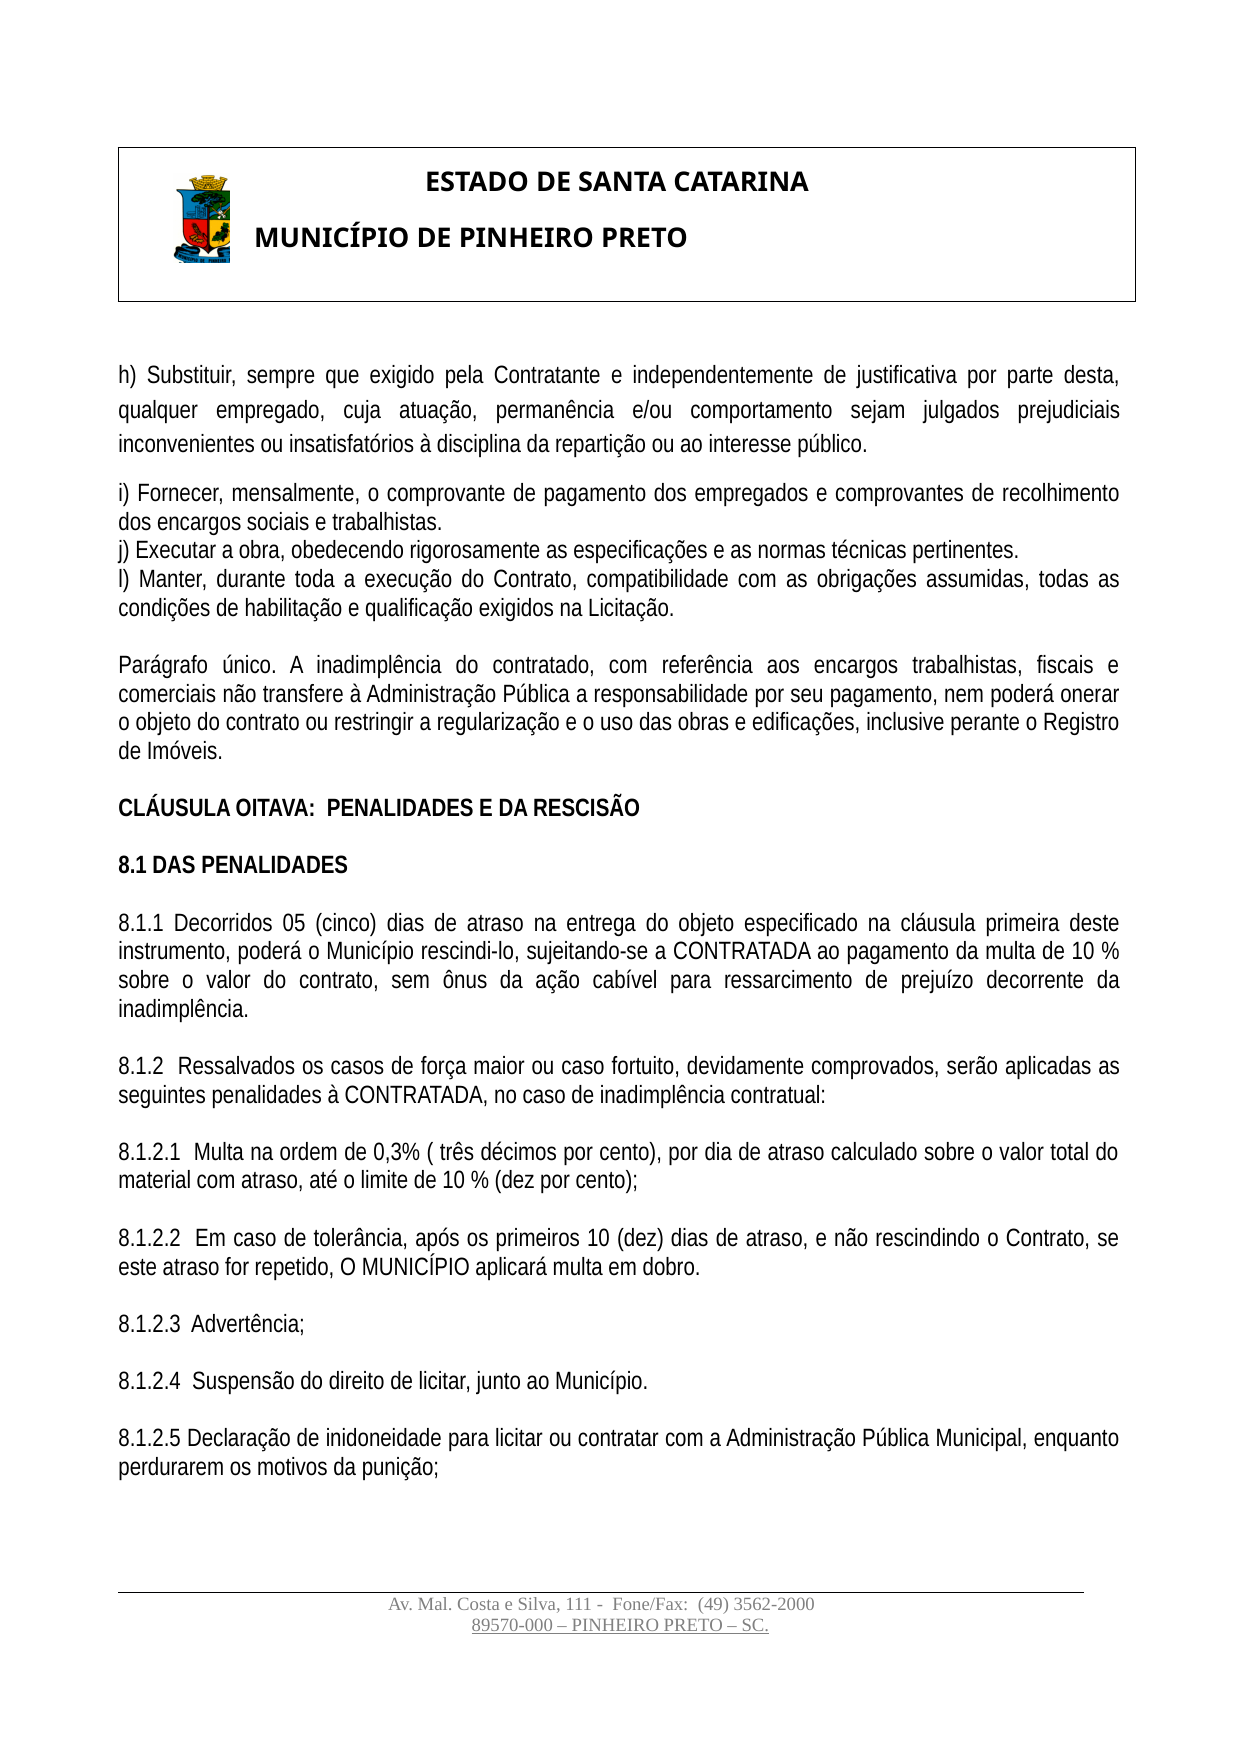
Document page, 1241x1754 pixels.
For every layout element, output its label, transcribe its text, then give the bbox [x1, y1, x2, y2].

text i) Fornecer, mensalmente, o comprovante de pagamento dos empregados e comprovantes de recolhimento dos encargos sociais e trabalhistas. [118, 478, 1122, 535]
text 8.1 DAS PENALIDADES [118, 850, 1122, 879]
text 8.1.2.4 Suspensão do direito de licitar, junto ao Município. [118, 1366, 1122, 1395]
text l) Manter, durante toda a execução do Contrato, compatibilidade com as obrigações assumidas, todas as condições de habilitação e qualificação exigidos na Licitação. [118, 564, 1122, 621]
text 8.1.2.2 Em caso de tolerância, após os primeiros 10 (dez) dias de atraso, e não rescindindo o Contrato, se este atraso for repetido, O MUNICÍPIO aplicará multa em dobro. [118, 1223, 1122, 1280]
text CLÁUSULA OITAVA: PENALIDADES E DA RESCISÃO [118, 793, 1122, 822]
picture [173, 173, 230, 263]
text 8.1.2.1 Multa na ordem de 0,3% ( três décimos por cento), por dia de atraso calculado sobre o valor total do material com atraso, até o limite de 10 % (dez por cento); [118, 1137, 1122, 1194]
text 8.1.1 Decorridos 05 (cinco) dias de atraso na entrega do objeto especificado na cláusula primeira deste instrumento, poderá o Município rescindi-lo, sujeitando-se a CONTRATADA ao pagamento da multa de 10 % sobre o valor do contrato, sem ônus da ação cabível para ressarcimento de prejuízo decorrente da inadimplência. [118, 908, 1122, 1022]
text 8.1.2 Ressalvados os casos de força maior ou caso fortuito, devidamente comprovados, serão aplicadas as seguintes penalidades à CONTRATADA, no caso de inadimplência contratual: [118, 1051, 1122, 1108]
text Parágrafo único. A inadimplência do contratado, com referência aos encargos trabalhistas, fiscais e comerciais não transfere à Administração Pública a responsabilidade por seu pagamento, nem poderá onerar o objeto do contrato ou restringir a regularização e o uso das obras e edificações, inclusive perante o Registro de Imóveis. [118, 650, 1122, 764]
text 8.1.2.3 Advertência; [118, 1309, 1122, 1337]
text 8.1.2.5 Declaração de inidoneidade para licitar ou contratar com a Administração Pública Municipal, enquanto perdurarem os motivos da punição; [118, 1423, 1122, 1481]
text j) Executar a obra, obedecendo rigorosamente as especificações e as normas técnicas pertinentes. [118, 535, 1122, 564]
text h) Substituir, sempre que exigido pela Contratante e independentemente de justificativa por parte desta, qualquer empregado, cuja atuação, permanência e/ou comportamento sejam julgados prejudiciais inconvenientes ou insatisfatórios à disciplina da repartição ou ao interesse público. [118, 360, 1122, 458]
